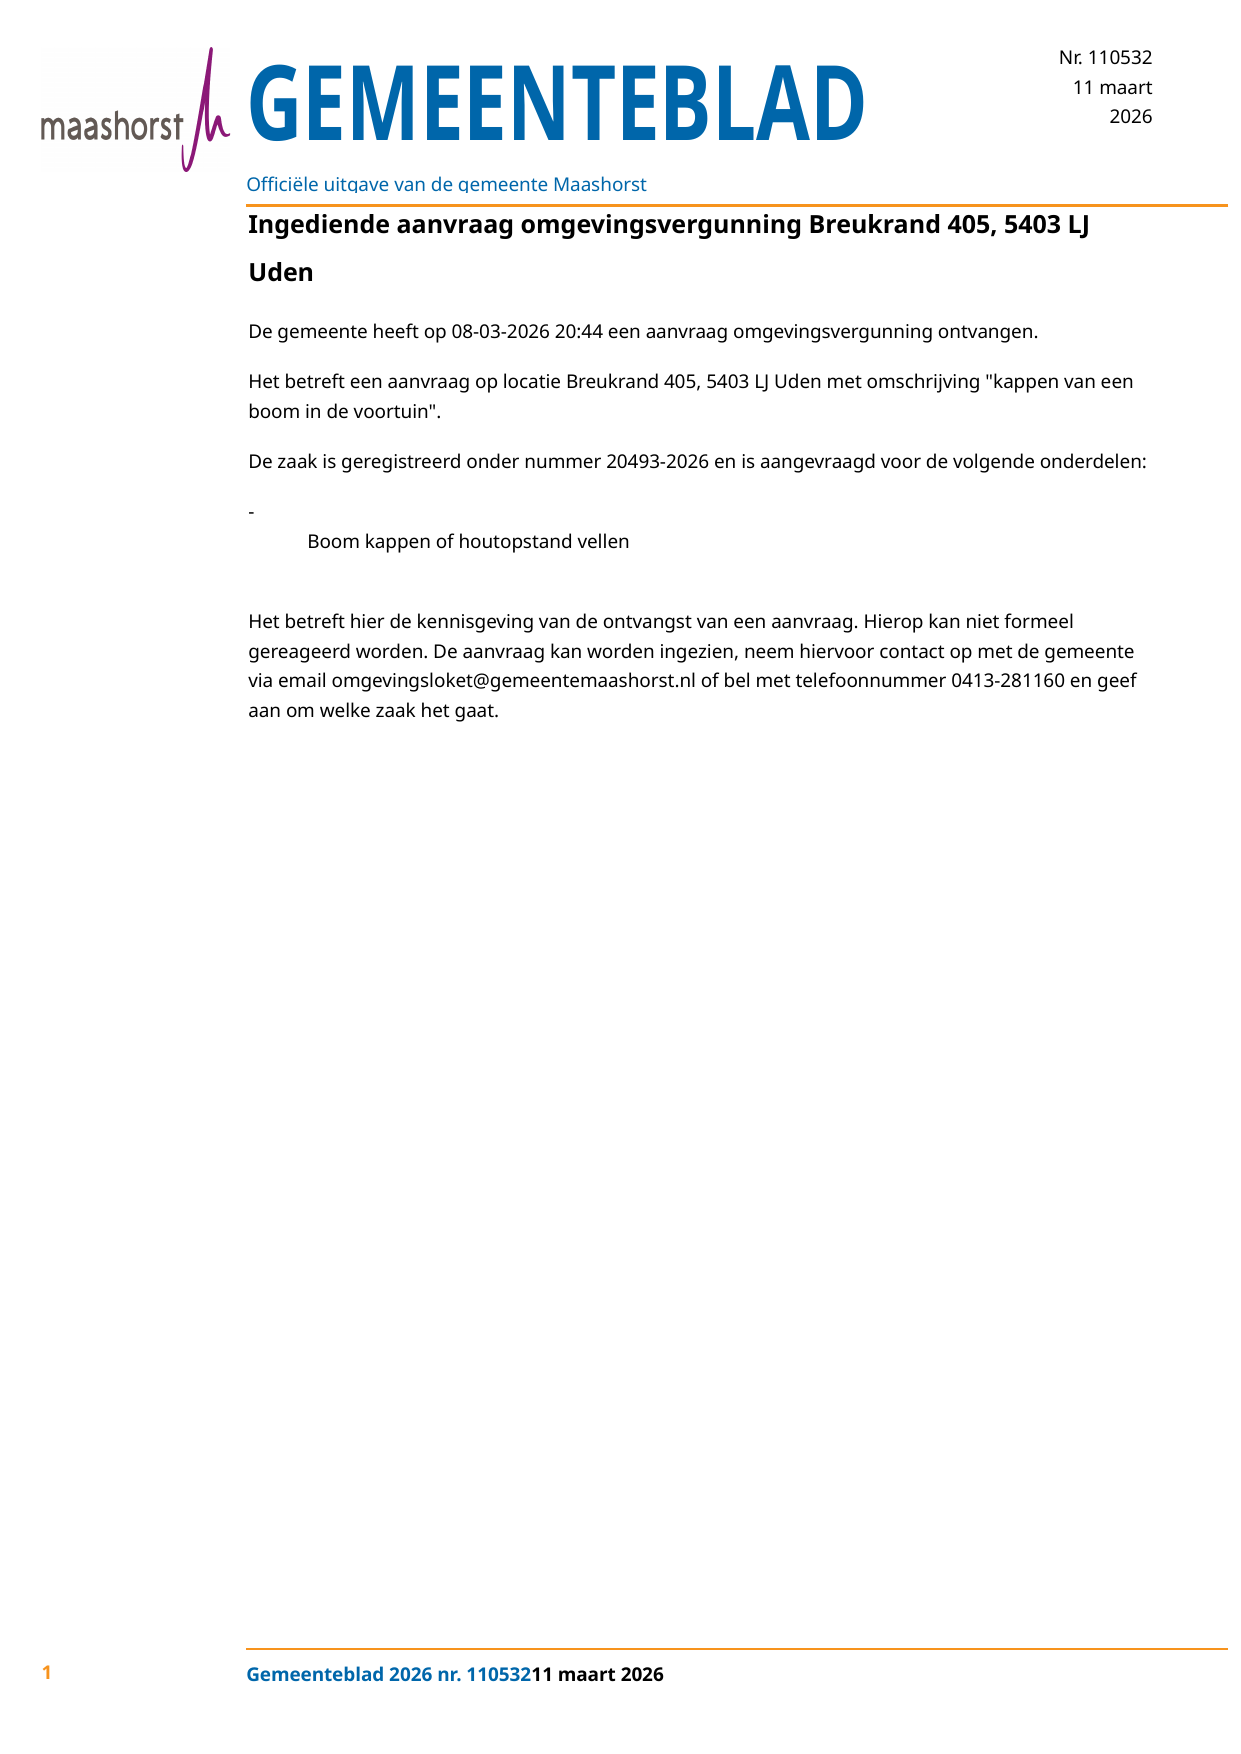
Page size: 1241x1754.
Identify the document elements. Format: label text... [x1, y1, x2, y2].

text De zaak is geregistreerd onder nummer 20493-2026 en is aangevraagd voor de volgende onderdelen: [248, 448, 1152, 474]
picture [41, 47, 231, 172]
text Het betreft hier de kennisgeving van de ontvangst van een aanvraag. Hierop kan niet formeel gereageerd worden. De aanvraag kan worden ingezien, neem hiervoor contact op met de gemeente via email omgevingsloket@gemeentemaashorst.nl of bel met telefoonnummer 0413-281160 en geef aan om welke zaak het gaat. [248, 608, 1152, 723]
list Boom kappen of houtopstand vellen [248, 528, 1152, 554]
text De gemeente heeft op 08-03-2026 20:44 een aanvraag omgevingsvergunning ontvangen. [248, 318, 1152, 344]
text Het betreft een aanvraag op locatie Breukrand 405, 5403 LJ Uden met omschrijving "kappen van een boom in de voortuin". [248, 368, 1152, 424]
text Ingediende aanvraag omgevingsvergunning Breukrand 405, 5403 LJ Uden [248, 207, 1152, 288]
